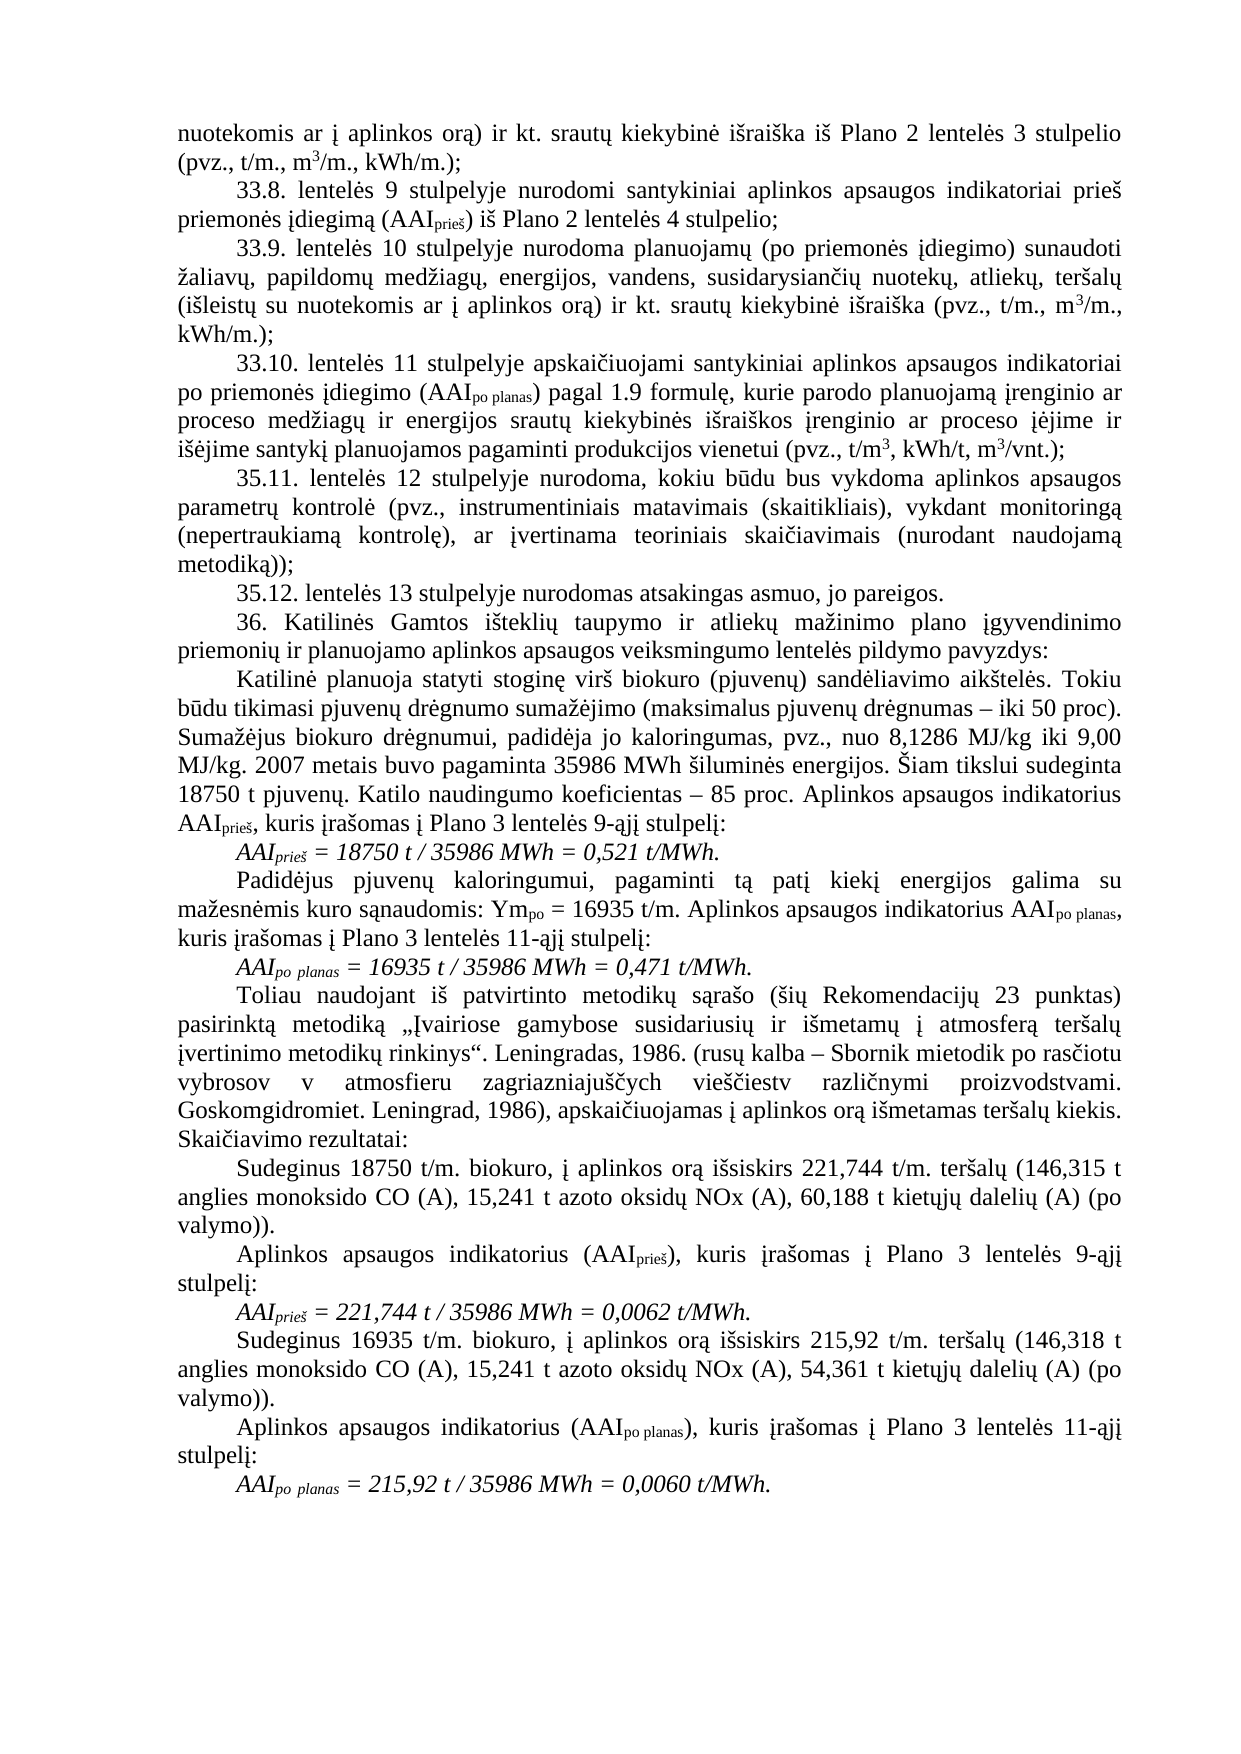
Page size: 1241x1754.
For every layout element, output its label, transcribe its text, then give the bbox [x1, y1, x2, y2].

text 33.10. lentelės 11 stulpelyje apskaičiuojami santykiniai aplinkos apsaugos indikatoriai po priemonės įdiegimo (AAIpo planas) pagal 1.9 formulę, kurie parodo planuojamą įrenginio ar proceso medžiagų ir energijos srautų kiekybinės išraiškos įrenginio ar proceso įėjime ir išėjime santykį planuojamos pagaminti produkcijos vienetui (pvz., t/m3, kWh/t, m3/vnt.); [177, 348, 1122, 463]
text 35.11. lentelės 12 stulpelyje nurodoma, kokiu būdu bus vykdoma aplinkos apsaugos parametrų kontrolė (pvz., instrumentiniais matavimais (skaitikliais), vykdant monitoringą (nepertraukiamą kontrolę), ar įvertinama teoriniais skaičiavimais (nurodant naudojamą metodiką)); [177, 463, 1122, 578]
text 35.12. lentelės 13 stulpelyje nurodomas atsakingas asmuo, jo pareigos. [177, 578, 1122, 607]
text 33.8. lentelės 9 stulpelyje nurodomi santykiniai aplinkos apsaugos indikatoriai prieš priemonės įdiegimą (AAIprieš) iš Plano 2 lentelės 4 stulpelio; [177, 176, 1122, 233]
text AAIprieš = 18750 t / 35986 MWh = 0,521 t/MWh. [177, 837, 1122, 866]
text Aplinkos apsaugos indikatorius (AAIpo planas), kuris įrašomas į Plano 3 lentelės 11-ąjį stulpelį: [177, 1412, 1122, 1469]
text AAIpo planas = 215,92 t / 35986 MWh = 0,0060 t/MWh. [177, 1469, 1122, 1498]
text Sudeginus 18750 t/m. biokuro, į aplinkos orą išsiskirs 221,744 t/m. teršalų (146,315 t anglies monoksido CO (A), 15,241 t azoto oksidų NOx (A), 60,188 t kietųjų dalelių (A) (po valymo)). [177, 1153, 1122, 1239]
text Toliau naudojant iš patvirtinto metodikų sąrašo (šių Rekomendacijų 23 punktas) pasirinktą metodiką „Įvairiose gamybose susidariusių ir išmetamų į atmosferą teršalų įvertinimo metodikų rinkinys“. Leningradas, 1986. (rusų kalba – Sbornik mietodik po rasčiotu vybrosov v atmosfieru zagriazniajuščych vieščiestv različnymi proizvodstvami. Goskomgidromiet. Leningrad, 1986), apskaičiuojamas į aplinkos orą išmetamas teršalų kiekis. Skaičiavimo rezultatai: [177, 981, 1122, 1153]
text AAIprieš = 221,744 t / 35986 MWh = 0,0062 t/MWh. [177, 1297, 1122, 1326]
text Aplinkos apsaugos indikatorius (AAIprieš), kuris įrašomas į Plano 3 lentelės 9-ąjį stulpelį: [177, 1239, 1122, 1297]
text AAIpo planas = 16935 t / 35986 MWh = 0,471 t/MWh. [177, 952, 1122, 981]
text Katilinė planuoja statyti stoginę virš biokuro (pjuvenų) sandėliavimo aikštelės. Tokiu būdu tikimasi pjuvenų drėgnumo sumažėjimo (maksimalus pjuvenų drėgnumas – iki 50 proc). Sumažėjus biokuro drėgnumui, padidėja jo kaloringumas, pvz., nuo 8,1286 MJ/kg iki 9,00 MJ/kg. 2007 metais buvo pagaminta 35986 MWh šiluminės energijos. Šiam tikslui sudeginta 18750 t pjuvenų. Katilo naudingumo koeficientas – 85 proc. Aplinkos apsaugos indikatorius AAIprieš, kuris įrašomas į Plano 3 lentelės 9-ąjį stulpelį: [177, 664, 1122, 837]
text 33.9. lentelės 10 stulpelyje nurodoma planuojamų (po priemonės įdiegimo) sunaudoti žaliavų, papildomų medžiagų, energijos, vandens, susidarysiančių nuotekų, atliekų, teršalų (išleistų su nuotekomis ar į aplinkos orą) ir kt. srautų kiekybinė išraiška (pvz., t/m., m3/m., kWh/m.); [177, 233, 1122, 348]
text Sudeginus 16935 t/m. biokuro, į aplinkos orą išsiskirs 215,92 t/m. teršalų (146,318 t anglies monoksido CO (A), 15,241 t azoto oksidų NOx (A), 54,361 t kietųjų dalelių (A) (po valymo)). [177, 1326, 1122, 1412]
text 36. Katilinės Gamtos išteklių taupymo ir atliekų mažinimo plano įgyvendinimo priemonių ir planuojamo aplinkos apsaugos veiksmingumo lentelės pildymo pavyzdys: [177, 607, 1122, 664]
text nuotekomis ar į aplinkos orą) ir kt. srautų kiekybinė išraiška iš Plano 2 lentelės 3 stulpelio (pvz., t/m., m3/m., kWh/m.); [177, 118, 1122, 176]
text Padidėjus pjuvenų kaloringumui, pagaminti tą patį kiekį energijos galima su mažesnėmis kuro sąnaudomis: Ympo = 16935 t/m. Aplinkos apsaugos indikatorius AAIpo planas, kuris įrašomas į Plano 3 lentelės 11-ąjį stulpelį: [177, 866, 1122, 952]
